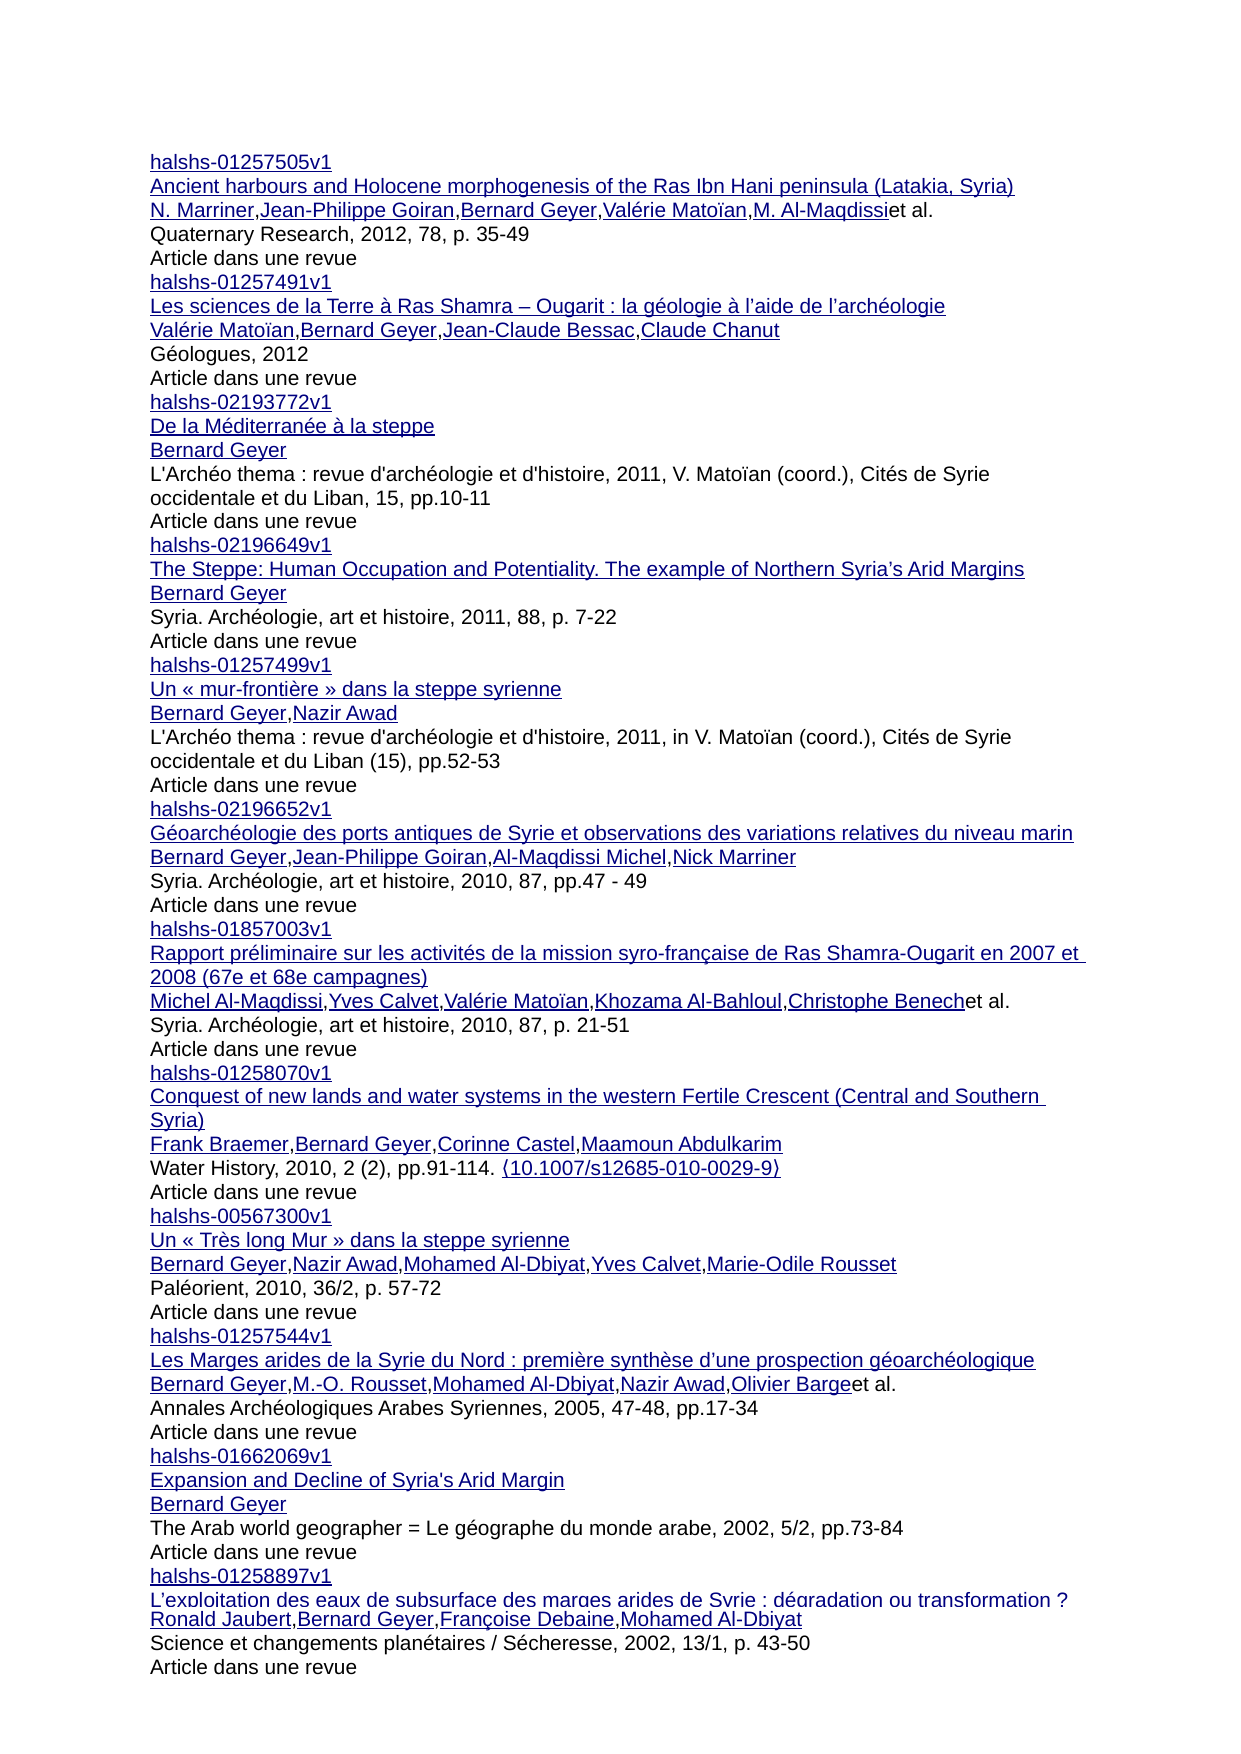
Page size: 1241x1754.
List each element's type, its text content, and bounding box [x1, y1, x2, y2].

table_cell Conquest of new lands and water systems in the western Fertile Crescent (Central and Southern Syria) Frank Braemer,Bernard Geyer,Corinne Castel,Maamoun Abdulkarim Water History, 2010, 2 (2), pp.91-114. ⟨10.1007/s12685-010-0029-9⟩ Article dans une revue halshs-00567300v1 [150, 1084, 1090, 1228]
table_cell Expansion and Decline of Syria's Arid Margin Bernard Geyer The Arab world geographer = Le géographe du monde arabe, 2002, 5/2, pp.73-84 Article dans une revue halshs-01258897v1 [150, 1468, 1090, 1587]
table_cell L’exploitation des eaux de subsurface des marges arides de Syrie : dégradation ou transformation ? Ronald Jaubert,Bernard Geyer,Françoise Debaine,Mohamed Al-Dbiyat Science et changements planétaires / Sécheresse, 2002, 13/1, p. 43-50 Article dans une revue [150, 1588, 1090, 1679]
table_cell Géoarchéologie des ports antiques de Syrie et observations des variations relatives du niveau marin Bernard Geyer,Jean-Philippe Goiran,Al-Maqdissi Michel,Nick Marriner Syria. Archéologie, art et histoire, 2010, 87, pp.47 - 49 Article dans une revue halshs-01857003v1 [150, 821, 1090, 941]
table_cell Ancient harbours and Holocene morphogenesis of the Ras Ibn Hani peninsula (Latakia, Syria) N. Marriner,Jean-Philippe Goiran,Bernard Geyer,Valérie Matoïan,M. Al-Maqdissiet al. Quaternary Research, 2012, 78, p. 35-49 Article dans une revue halshs-01257491v1 [150, 174, 1090, 294]
table_cell De la Méditerranée à la steppe Bernard Geyer L'Archéo thema : revue d'archéologie et d'histoire, 2011, V. Matoïan (coord.), Cités de Syrie occidentale et du Liban, 15, pp.10-11 Article dans une revue halshs-02196649v1 [150, 414, 1090, 557]
table_cell Un « mur-frontière » dans la steppe syrienne Bernard Geyer,Nazir Awad L'Archéo thema : revue d'archéologie et d'histoire, 2011, in V. Matoïan (coord.), Cités de Syrie occidentale et du Liban (15), pp.52-53 Article dans une revue halshs-02196652v1 [150, 677, 1090, 821]
table_cell The Steppe: Human Occupation and Potentiality. The example of Northern Syria’s Arid Margins Bernard Geyer Syria. Archéologie, art et histoire, 2011, 88, p. 7-22 Article dans une revue halshs-01257499v1 [150, 557, 1090, 677]
table_cell Les sciences de la Terre à Ras Shamra – Ougarit : la géologie à l’aide de l’archéologie Valérie Matoïan,Bernard Geyer,Jean-Claude Bessac,Claude Chanut Géologues, 2012 Article dans une revue halshs-02193772v1 [150, 294, 1090, 413]
table_cell halshs-01257505v1 [150, 150, 1090, 174]
table_cell Rapport préliminaire sur les activités de la mission syro-française de Ras Shamra-Ougarit en 2007 et 2008 (67e et 68e campagnes) Michel Al-Maqdissi,Yves Calvet,Valérie Matoïan,Khozama Al-Bahloul,Christophe Benechet al. Syria. Archéologie, art et histoire, 2010, 87, p. 21-51 Article dans une revue halshs-01258070v1 [150, 941, 1090, 1084]
table_cell Un « Très long Mur » dans la steppe syrienne Bernard Geyer,Nazir Awad,Mohamed Al-Dbiyat,Yves Calvet,Marie-Odile Rousset Paléorient, 2010, 36/2, p. 57-72 Article dans une revue halshs-01257544v1 [150, 1228, 1090, 1348]
table_cell Les Marges arides de la Syrie du Nord : première synthèse d’une prospection géoarchéologique Bernard Geyer,M.-O. Rousset,Mohamed Al-Dbiyat,Nazir Awad,Olivier Bargeet al. Annales Archéologiques Arabes Syriennes, 2005, 47-48, pp.17-34 Article dans une revue halshs-01662069v1 [150, 1348, 1090, 1468]
